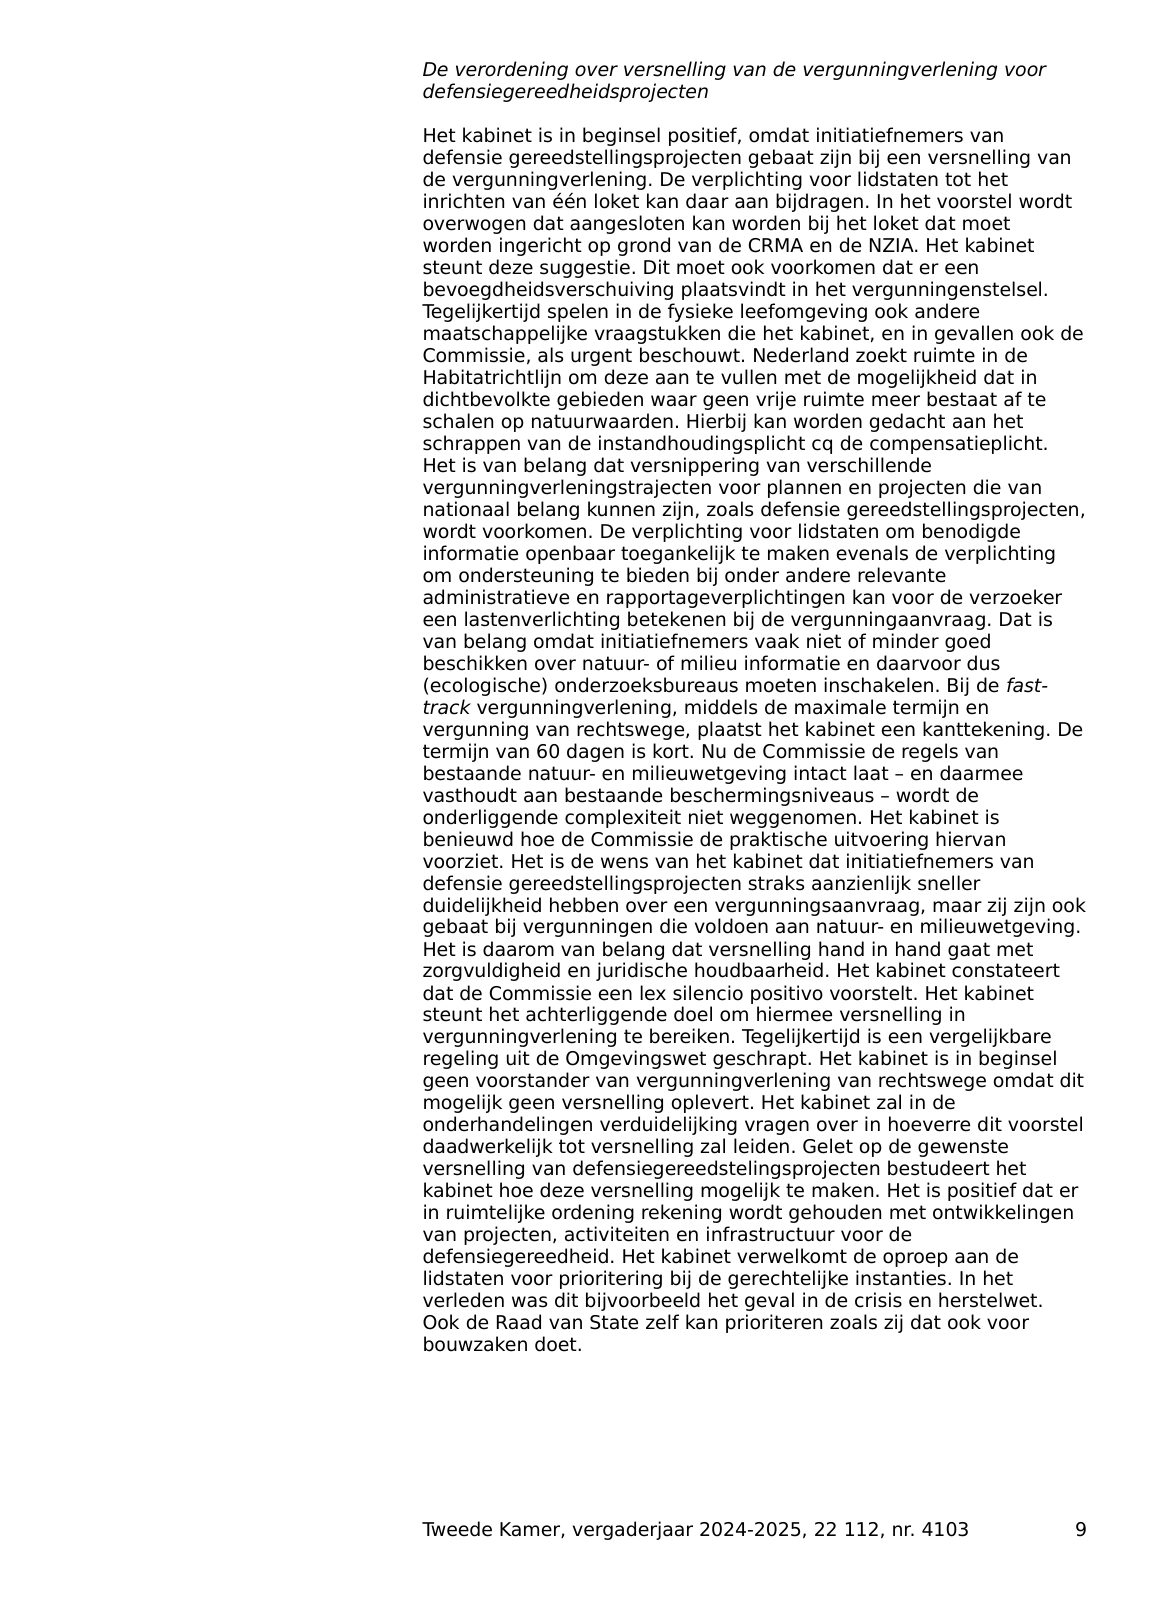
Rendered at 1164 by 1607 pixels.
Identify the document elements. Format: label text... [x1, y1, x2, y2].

text Het kabinet is in beginsel positief, omdat initiatiefnemers van defensie gereedstellingsprojecten gebaat zijn bij een versnelling van de vergunningverlening. De verplichting voor lidstaten tot het inrichten van één loket kan daar aan bijdragen. In het voorstel wordt overwogen dat aangesloten kan worden bij het loket dat moet worden ingericht op grond van de CRMA en de NZIA. Het kabinet steunt deze suggestie. Dit moet ook voorkomen dat er een bevoegdheidsverschuiving plaatsvindt in het vergunningenstelsel. Tegelijkertijd spelen in de fysieke leefomgeving ook andere maatschappelijke vraagstukken die het kabinet, en in gevallen ook de Commissie, als urgent beschouwt. Nederland zoekt ruimte in de Habitatrichtlijn om deze aan te vullen met de mogelijkheid dat in dichtbevolkte gebieden waar geen vrije ruimte meer bestaat af te schalen op natuurwaarden. Hierbij kan worden gedacht aan het schrappen van de instandhoudingsplicht cq de compensatieplicht. Het is van belang dat versnippering van verschillende vergunningverleningstrajecten voor plannen en projecten die van nationaal belang kunnen zijn, zoals defensie gereedstellingsprojecten, wordt voorkomen. De verplichting voor lidstaten om benodigde informatie openbaar toegankelijk te maken evenals de verplichting om ondersteuning te bieden bij onder andere relevante administratieve en rapportageverplichtingen kan voor de verzoeker een lastenverlichting betekenen bij de vergunningaanvraag. Dat is van belang omdat initiatiefnemers vaak niet of minder goed beschikken over natuur- of milieu informatie en daarvoor dus (ecologische) onderzoeksbureaus moeten inschakelen. Bij de fast-track vergunningverlening, middels de maximale termijn en vergunning van rechtswege, plaatst het kabinet een kanttekening. De termijn van 60 dagen is kort. Nu de Commissie de regels van bestaande natuur- en milieuwetgeving intact laat – en daarmee vasthoudt aan bestaande beschermingsniveaus – wordt de onderliggende complexiteit niet weggenomen. Het kabinet is benieuwd hoe de Commissie de praktische uitvoering hiervan voorziet. Het is de wens van het kabinet dat initiatiefnemers van defensie gereedstellingsprojecten straks aanzienlijk sneller duidelijkheid hebben over een vergunningsaanvraag, maar zij zijn ook gebaat bij vergunningen die voldoen aan natuur- en milieuwetgeving. Het is daarom van belang dat versnelling hand in hand gaat met zorgvuldigheid en juridische houdbaarheid. Het kabinet constateert dat de Commissie een lex silencio positivo voorstelt. Het kabinet steunt het achterliggende doel om hiermee versnelling in vergunningverlening te bereiken. Tegelijkertijd is een vergelijkbare regeling uit de Omgevingswet geschrapt. Het kabinet is in beginsel geen voorstander van vergunningverlening van rechtswege omdat dit mogelijk geen versnelling oplevert. Het kabinet zal in de onderhandelingen verduidelijking vragen over in hoeverre dit voorstel daadwerkelijk tot versnelling zal leiden. Gelet op de gewenste versnelling van defensiegereedstelingsprojecten bestudeert het kabinet hoe deze versnelling mogelijk te maken. Het is positief dat er in ruimtelijke ordening rekening wordt gehouden met ontwikkelingen van projecten, activiteiten en infrastructuur voor de defensiegereedheid. Het kabinet verwelkomt de oproep aan de lidstaten voor prioritering bij de gerechtelijke instanties. In het verleden was dit bijvoorbeeld het geval in de crisis en herstelwet. Ook de Raad van State zelf kan prioriteren zoals zij dat ook voor bouwzaken doet. [422, 125, 1087, 1356]
subtitle De verordening over versnelling van de vergunningverlening voor defensiegereedheidsprojecten [422, 59, 1087, 103]
